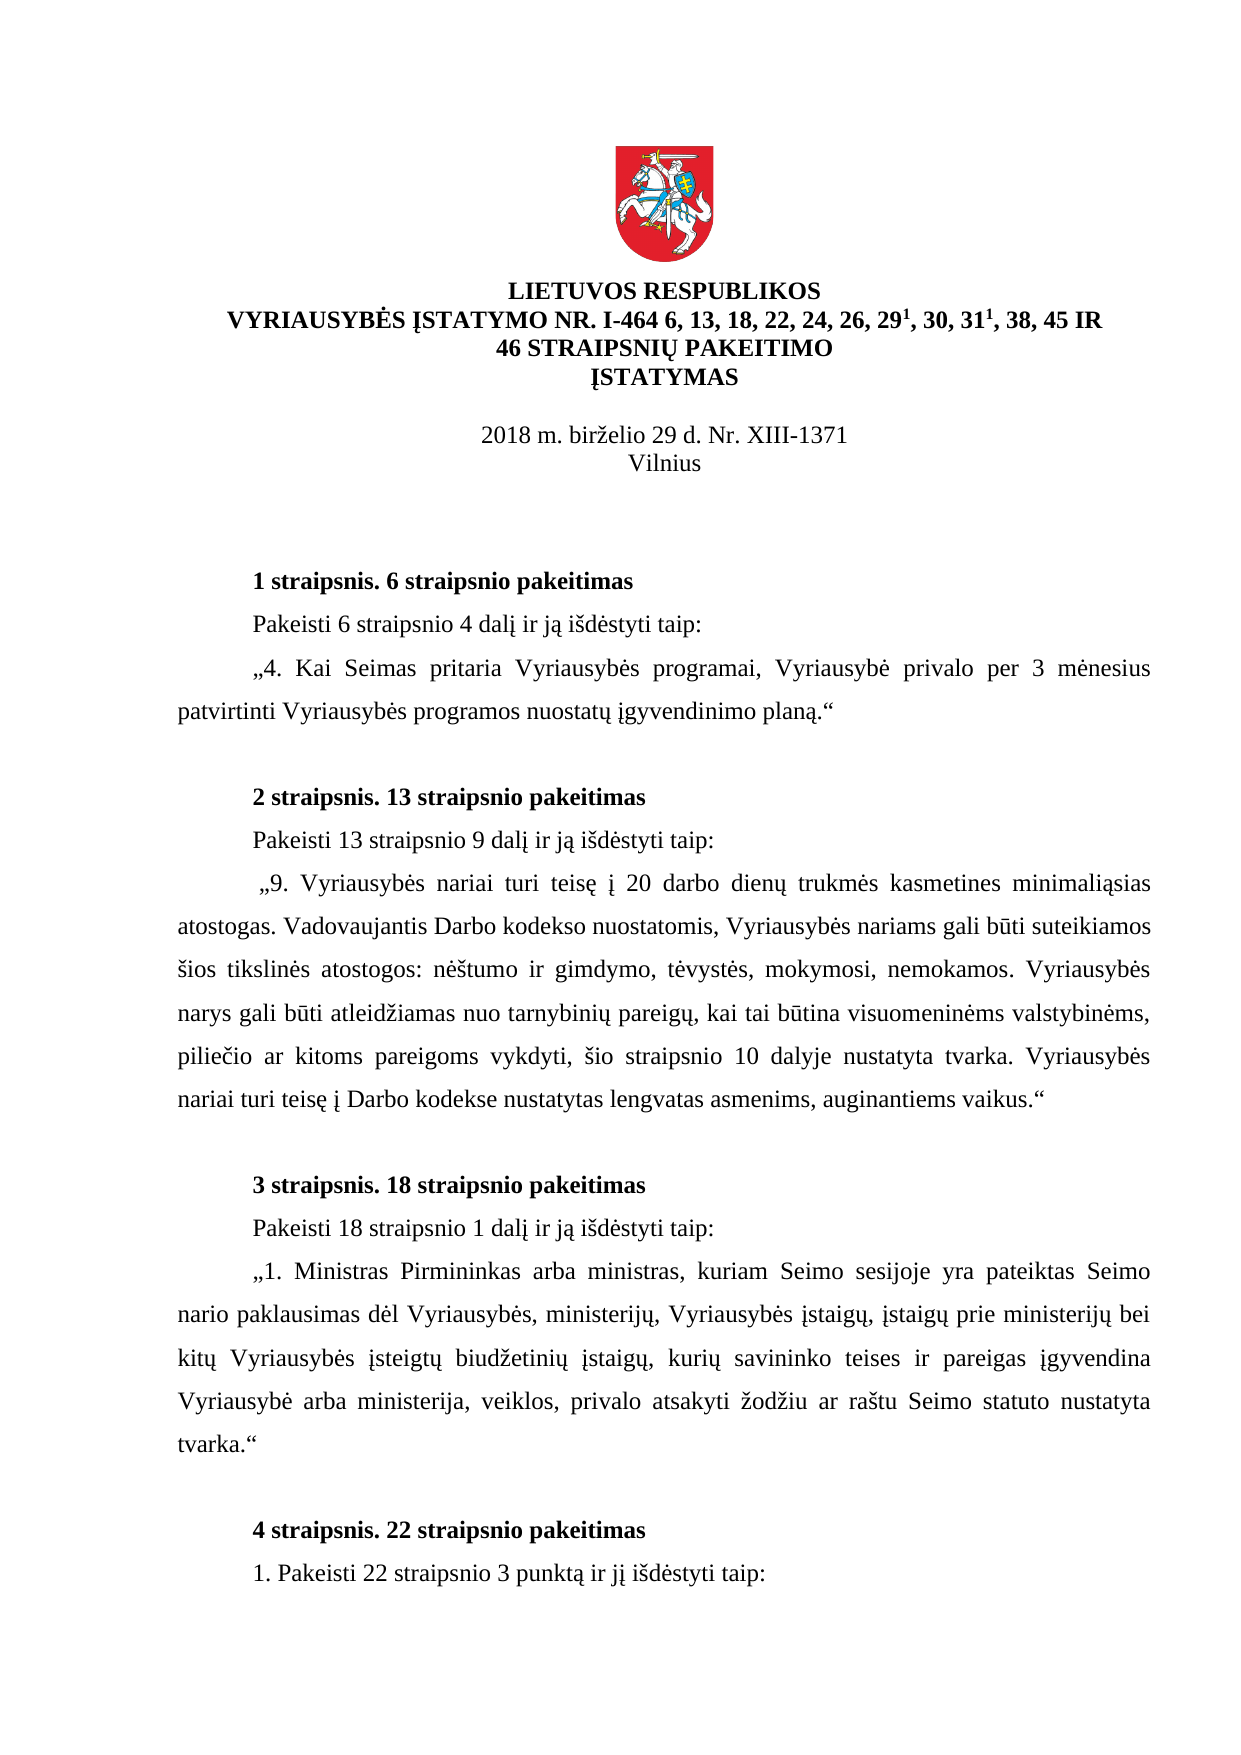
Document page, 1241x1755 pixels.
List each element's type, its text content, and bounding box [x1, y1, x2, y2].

text Vilnius [177, 448, 1152, 477]
text Pakeisti 13 straipsnio 9 dalį ir ją išdėstyti taip: [177, 825, 1152, 854]
text 1. Pakeisti 22 straipsnio 3 punktą ir jį išdėstyti taip: [177, 1558, 1152, 1587]
text „9. Vyriausybės nariai turi teisę į 20 darbo dienų trukmės kasmetines minimaliąsias atostogas. Vadovaujantis Darbo kodekso nuostatomis, Vyriausybės nariams gali būti suteikiamos šios tikslinės atostogos: nėštumo ir gimdymo, tėvystės, mokymosi, nemokamos. Vyriausybės narys gali būti atleidžiamas nuo tarnybinių pareigų, kai tai būtina visuomeninėms valstybinėms, piliečio ar kitoms pareigoms vykdyti, šio straipsnio 10 dalyje nustatyta tvarka. Vyriausybės nariai turi teisę į Darbo kodekse nustatytas lengvatas asmenims, auginantiems vaikus.“ [177, 868, 1152, 1113]
text 3 straipsnis. 18 straipsnio pakeitimas [177, 1170, 1152, 1199]
text 2018 m. birželio 29 d. Nr. XIII-1371 [177, 420, 1152, 448]
text Pakeisti 18 straipsnio 1 dalį ir ją išdėstyti taip: [177, 1213, 1152, 1242]
text „1. Ministras Pirmininkas arba ministras, kuriam Seimo sesijoje yra pateiktas Seimo nario paklausimas dėl Vyriausybės, ministerijų, Vyriausybės įstaigų, įstaigų prie ministerijų bei kitų Vyriausybės įsteigtų biudžetinių įstaigų, kurių savininko teises ir pareigas įgyvendina Vyriausybė arba ministerija, veiklos, privalo atsakyti žodžiu ar raštu Seimo statuto nustatyta tvarka.“ [177, 1256, 1152, 1458]
text ĮSTATYMAS [177, 362, 1152, 391]
text 4 straipsnis. 22 straipsnio pakeitimas [177, 1515, 1152, 1544]
text Pakeisti 6 straipsnio 4 dalį ir ją išdėstyti taip: [177, 609, 1152, 638]
text 1 straipsnis. 6 straipsnio pakeitimas [177, 566, 1152, 595]
text „4. Kai Seimas pritaria Vyriausybės programai, Vyriausybė privalo per 3 mėnesius patvirtinti Vyriausybės programos nuostatų įgyvendinimo planą.“ [177, 653, 1152, 724]
text VYRIAUSYBĖS ĮSTATYMO NR. I-464 6, 13, 18, 22, 24, 26, 291, 30, 311, 38, 45 IR 46 STRAIPSNIŲ PAKEITIMO [177, 305, 1152, 362]
text LIETUVOS RESPUBLIKOS [177, 276, 1152, 305]
text 2 straipsnis. 13 straipsnio pakeitimas [177, 782, 1152, 811]
